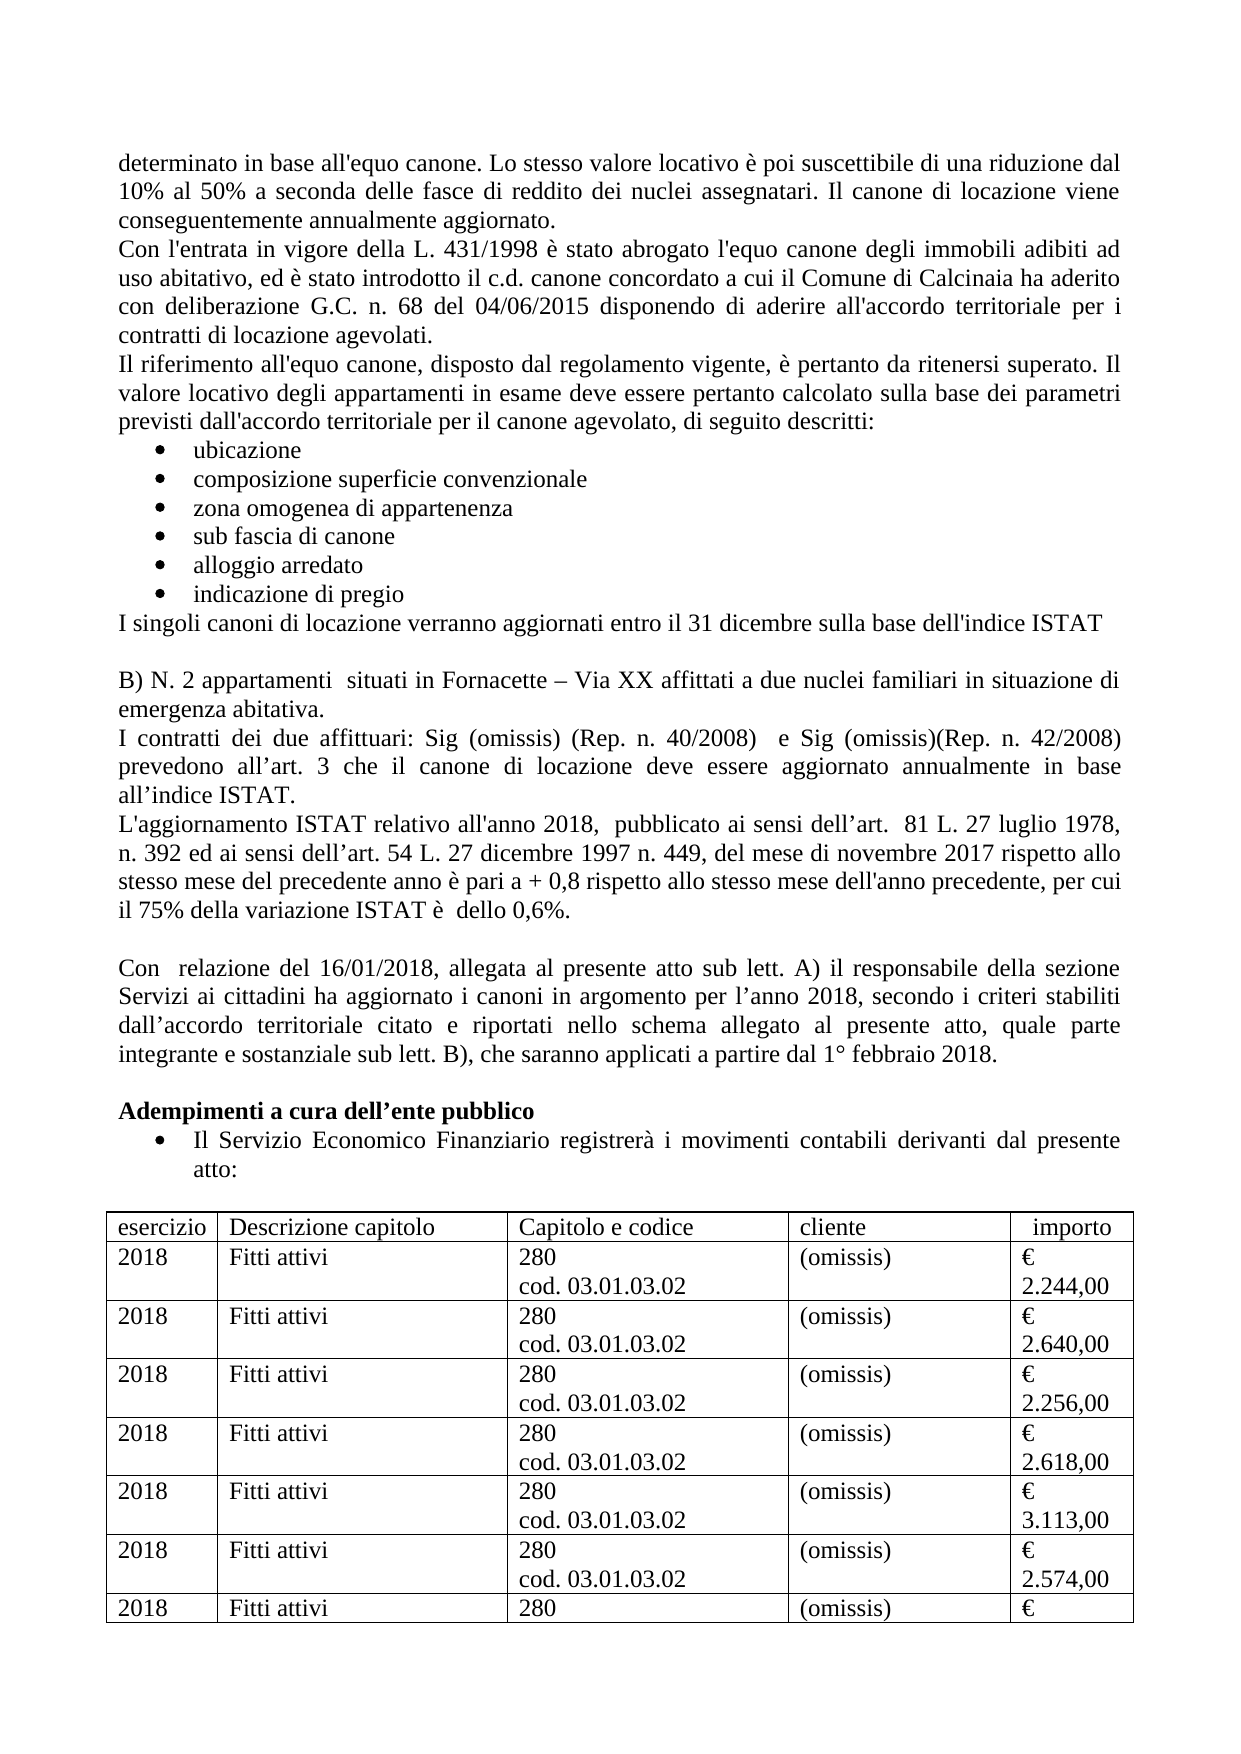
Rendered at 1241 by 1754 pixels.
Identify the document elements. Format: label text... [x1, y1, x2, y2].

text Adempimenti a cura dell’ente pubblico [118, 1096, 1122, 1125]
table_cell Fitti attivi [218, 1301, 507, 1358]
table_cell € [1011, 1594, 1133, 1622]
table_cell Fitti attivi [218, 1594, 507, 1622]
table_header Descrizione capitolo [218, 1213, 507, 1241]
table_cell 280 cod. 03.01.03.02 [508, 1535, 788, 1592]
list sub fascia di canone [156, 521, 1122, 550]
text Con l'entrata in vigore della L. 431/1998 è stato abrogato l'equo canone degli immobili adibiti ad uso abitativo, ed è stato introdotto il c.d. canone concordato a cui il Comune di Calcinaia ha aderito con deliberazione G.C. n. 68 del 04/06/2015 disponendo di aderire all'accordo territoriale per i contratti di locazione agevolati. [118, 234, 1122, 349]
table_cell € 2.244,00 [1011, 1242, 1133, 1300]
table_cell 2018 [107, 1242, 217, 1300]
table_cell € 2.574,00 [1011, 1535, 1133, 1592]
list Il Servizio Economico Finanziario registrerà i movimenti contabili derivanti dal presente atto: [156, 1125, 1122, 1183]
list zona omogenea di appartenenza [156, 493, 1122, 521]
table_cell € 2.256,00 [1011, 1359, 1133, 1417]
table_cell 280 cod. 03.01.03.02 [508, 1242, 788, 1300]
table_cell 280 cod. 03.01.03.02 [508, 1476, 788, 1534]
list composizione superficie convenzionale [156, 464, 1122, 493]
text I contratti dei due affittuari: Sig (omissis) (Rep. n. 40/2008) e Sig (omissis)(Rep. n. 42/2008) prevedono all’art. 3 che il canone di locazione deve essere aggiornato annualmente in base all’indice ISTAT. [118, 723, 1122, 809]
table_cell (omissis) [789, 1242, 1010, 1300]
text Con relazione del 16/01/2018, allegata al presente atto sub lett. A) il responsabile della sezione Servizi ai cittadini ha aggiornato i canoni in argomento per l’anno 2018, secondo i criteri stabiliti dall’accordo territoriale citato e riportati nello schema allegato al presente atto, quale parte integrante e sostanziale sub lett. B), che saranno applicati a partire dal 1° febbraio 2018. [118, 953, 1122, 1068]
table_cell € 3.113,00 [1011, 1476, 1133, 1534]
table_header importo [1011, 1213, 1133, 1241]
table_cell 2018 [107, 1476, 217, 1534]
table_cell € 2.640,00 [1011, 1301, 1133, 1358]
table_cell 2018 [107, 1418, 217, 1475]
table_cell 2018 [107, 1301, 217, 1358]
text determinato in base all'equo canone. Lo stesso valore locativo è poi suscettibile di una riduzione dal 10% al 50% a seconda delle fasce di reddito dei nuclei assegnatari. Il canone di locazione viene conseguentemente annualmente aggiornato. [118, 148, 1122, 234]
list ubicazione [156, 435, 1122, 464]
table_cell 2018 [107, 1594, 217, 1622]
table_header cliente [789, 1213, 1010, 1241]
table_cell (omissis) [789, 1418, 1010, 1475]
table_cell (omissis) [789, 1301, 1010, 1358]
table_cell 280 [508, 1594, 788, 1622]
table_cell 280 cod. 03.01.03.02 [508, 1418, 788, 1475]
table_header Capitolo e codice [508, 1213, 788, 1241]
text B) N. 2 appartamenti situati in Fornacette – Via XX affittati a due nuclei familiari in situazione di emergenza abitativa. [118, 665, 1122, 723]
table_cell Fitti attivi [218, 1476, 507, 1534]
table_cell (omissis) [789, 1359, 1010, 1417]
table_header esercizio [107, 1213, 217, 1241]
list alloggio arredato [156, 550, 1122, 579]
text L'aggiornamento ISTAT relativo all'anno 2018, pubblicato ai sensi dell’art. 81 L. 27 luglio 1978, n. 392 ed ai sensi dell’art. 54 L. 27 dicembre 1997 n. 449, del mese di novembre 2017 rispetto allo stesso mese del precedente anno è pari a + 0,8 rispetto allo stesso mese dell'anno precedente, per cui il 75% della variazione ISTAT è dello 0,6%. [118, 809, 1122, 924]
table_cell € 2.618,00 [1011, 1418, 1133, 1475]
table_cell 280 cod. 03.01.03.02 [508, 1301, 788, 1358]
table_cell 280 cod. 03.01.03.02 [508, 1359, 788, 1417]
table_cell (omissis) [789, 1594, 1010, 1622]
table_cell (omissis) [789, 1535, 1010, 1592]
text Il riferimento all'equo canone, disposto dal regolamento vigente, è pertanto da ritenersi superato. Il valore locativo degli appartamenti in esame deve essere pertanto calcolato sulla base dei parametri previsti dall'accordo territoriale per il canone agevolato, di seguito descritti: [118, 349, 1122, 435]
table_cell Fitti attivi [218, 1359, 507, 1417]
table_cell Fitti attivi [218, 1535, 507, 1592]
text I singoli canoni di locazione verranno aggiornati entro il 31 dicembre sulla base dell'indice ISTAT [118, 608, 1122, 636]
table_cell Fitti attivi [218, 1418, 507, 1475]
table_cell (omissis) [789, 1476, 1010, 1534]
table_cell 2018 [107, 1535, 217, 1592]
table_cell Fitti attivi [218, 1242, 507, 1300]
table_cell 2018 [107, 1359, 217, 1417]
list indicazione di pregio [156, 579, 1122, 608]
